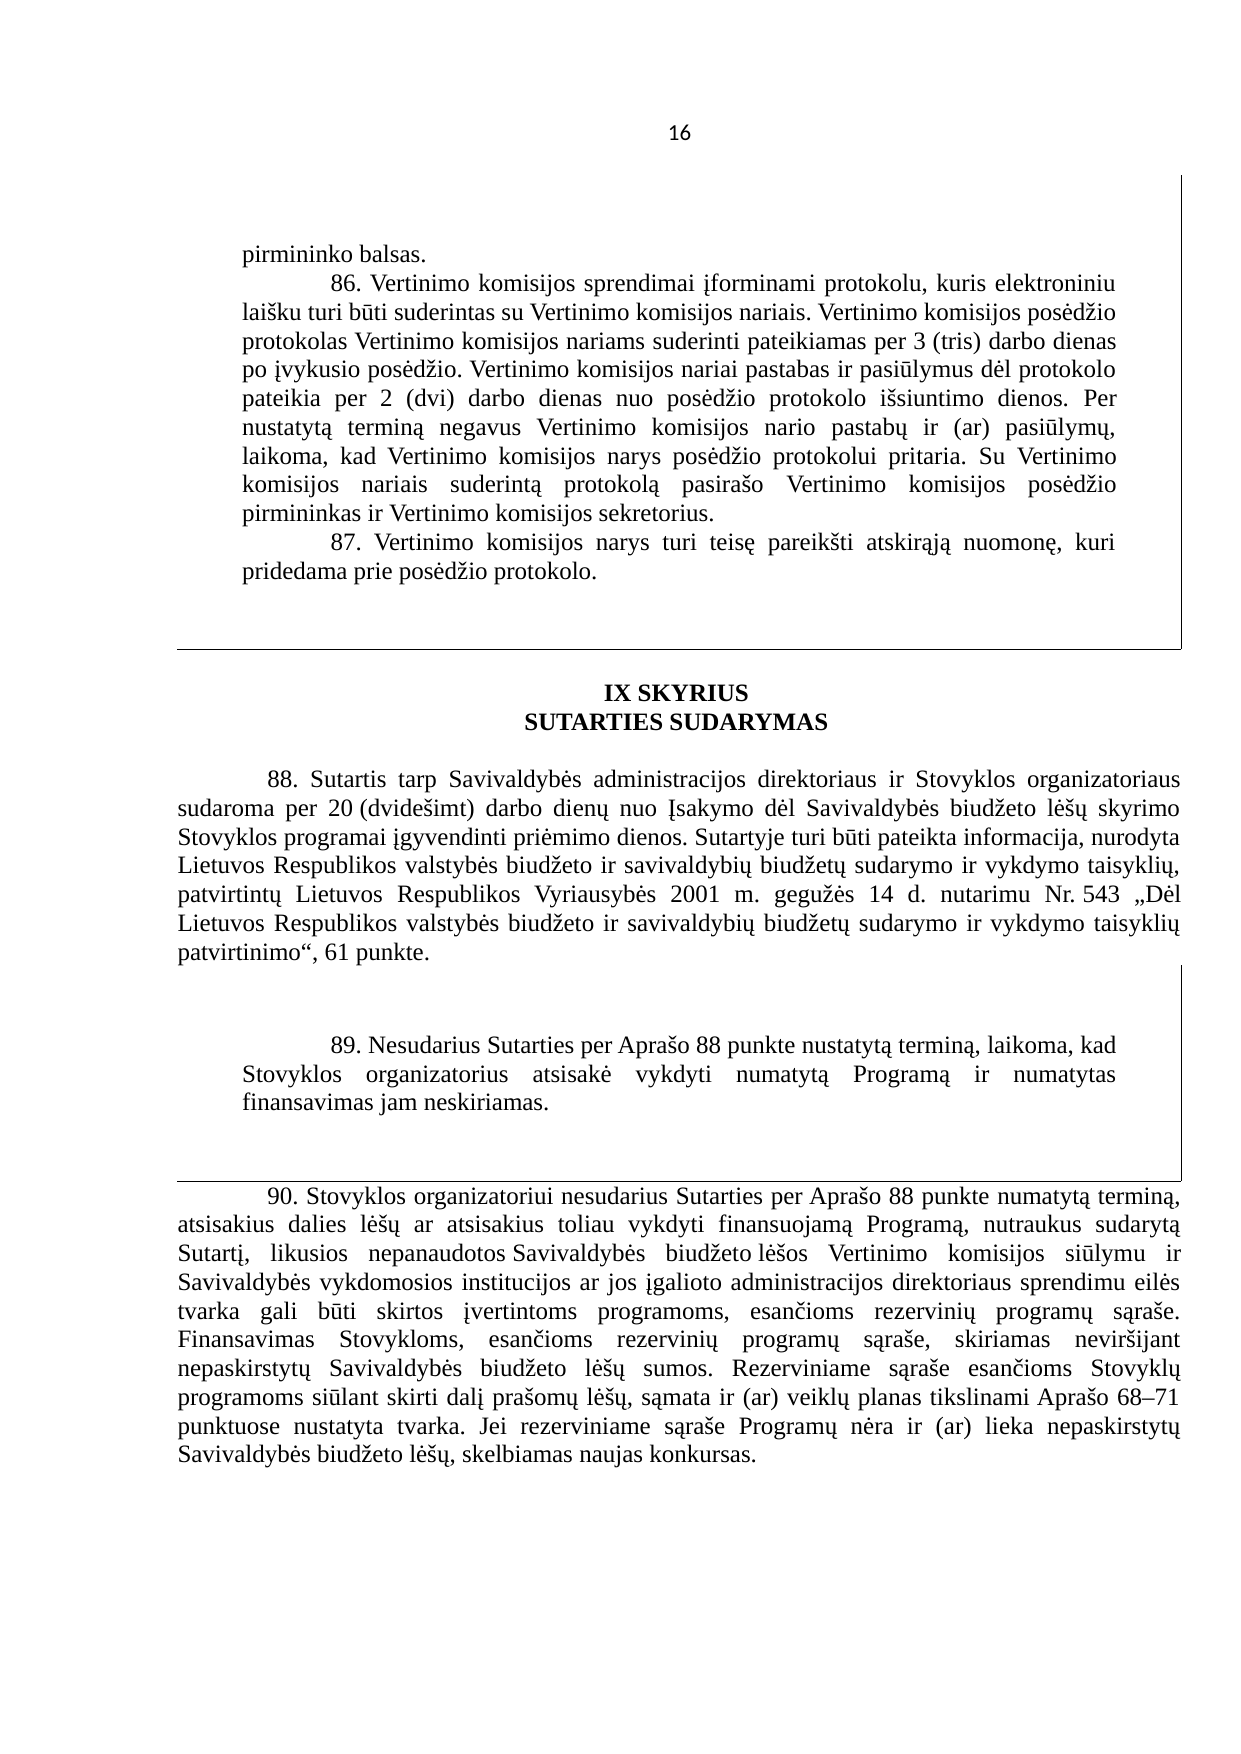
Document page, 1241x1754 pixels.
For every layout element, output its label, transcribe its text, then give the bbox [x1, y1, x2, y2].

text 89. Nesudarius Sutarties per Aprašo 88 punkte nustatytą terminą, laikoma, kad Stovyklos organizatorius atsisakė vykdyti numatytą Programą ir numatytas finansavimas jam neskiriamas. [177, 965, 1181, 1181]
text pirmininko balsas. [177, 175, 1181, 268]
text 86. Vertinimo komisijos sprendimai įforminami protokolu, kuris elektroniniu laišku turi būti suderintas su Vertinimo komisijos nariais. Vertinimo komisijos posėdžio protokolas Vertinimo komisijos nariams suderinti pateikiamas per 3 (tris) darbo dienas po įvykusio posėdžio. Vertinimo komisijos nariai pastabas ir pasiūlymus dėl protokolo pateikia per 2 (dvi) darbo dienas nuo posėdžio protokolo išsiuntimo dienos. Per nustatytą terminą negavus Vertinimo komisijos nario pastabų ir (ar) pasiūlymų, laikoma, kad Vertinimo komisijos narys posėdžio protokolui pritaria. Su Vertinimo komisijos nariais suderintą protokolą pasirašo Vertinimo komisijos posėdžio pirmininkas ir Vertinimo komisijos sekretorius. [177, 268, 1181, 527]
text 88. Sutartis tarp Savivaldybės administracijos direktoriaus ir Stovyklos organizatoriaus sudaroma per 20 (dvidešimt) darbo dienų nuo Įsakymo dėl Savivaldybės biudžeto lėšų skyrimo Stovyklos programai įgyvendinti priėmimo dienos. Sutartyje turi būti pateikta informacija, nurodyta Lietuvos Respublikos valstybės biudžeto ir savivaldybių biudžetų sudarymo ir vykdymo taisyklių, patvirtintų Lietuvos Respublikos Vyriausybės 2001 m. gegužės 14 d. nutarimu Nr. 543 „Dėl Lietuvos Respublikos valstybės biudžeto ir savivaldybių biudžetų sudarymo ir vykdymo taisyklių patvirtinimo“, 61 punkte. [177, 764, 1181, 965]
text 87. Vertinimo komisijos narys turi teisę pareikšti atskirąją nuomonę, kuri pridedama prie posėdžio protokolo. [177, 527, 1181, 649]
text IX SKYRIUS [177, 678, 1181, 707]
text SUTARTIES SUDARYMAS [177, 707, 1181, 735]
text 90. Stovyklos organizatoriui nesudarius Sutarties per Aprašo 88 punkte numatytą terminą, atsisakius dalies lėšų ar atsisakius toliau vykdyti finansuojamą Programą, nutraukus sudarytą Sutartį, likusios nepanaudotos Savivaldybės biudžeto lėšos Vertinimo komisijos siūlymu ir Savivaldybės vykdomosios institucijos ar jos įgalioto administracijos direktoriaus sprendimu eilės tvarka gali būti skirtos įvertintoms programoms, esančioms rezervinių programų sąraše. Finansavimas Stovykloms, esančioms rezervinių programų sąraše, skiriamas neviršijant nepaskirstytų Savivaldybės biudžeto lėšų sumos. Rezerviniame sąraše esančioms Stovyklų programoms siūlant skirti dalį prašomų lėšų, sąmata ir (ar) veiklų planas tikslinami Aprašo 68–71 punktuose nustatyta tvarka. Jei rezerviniame sąraše Programų nėra ir (ar) lieka nepaskirstytų Savivaldybės biudžeto lėšų, skelbiamas naujas konkursas. [177, 1181, 1181, 1468]
